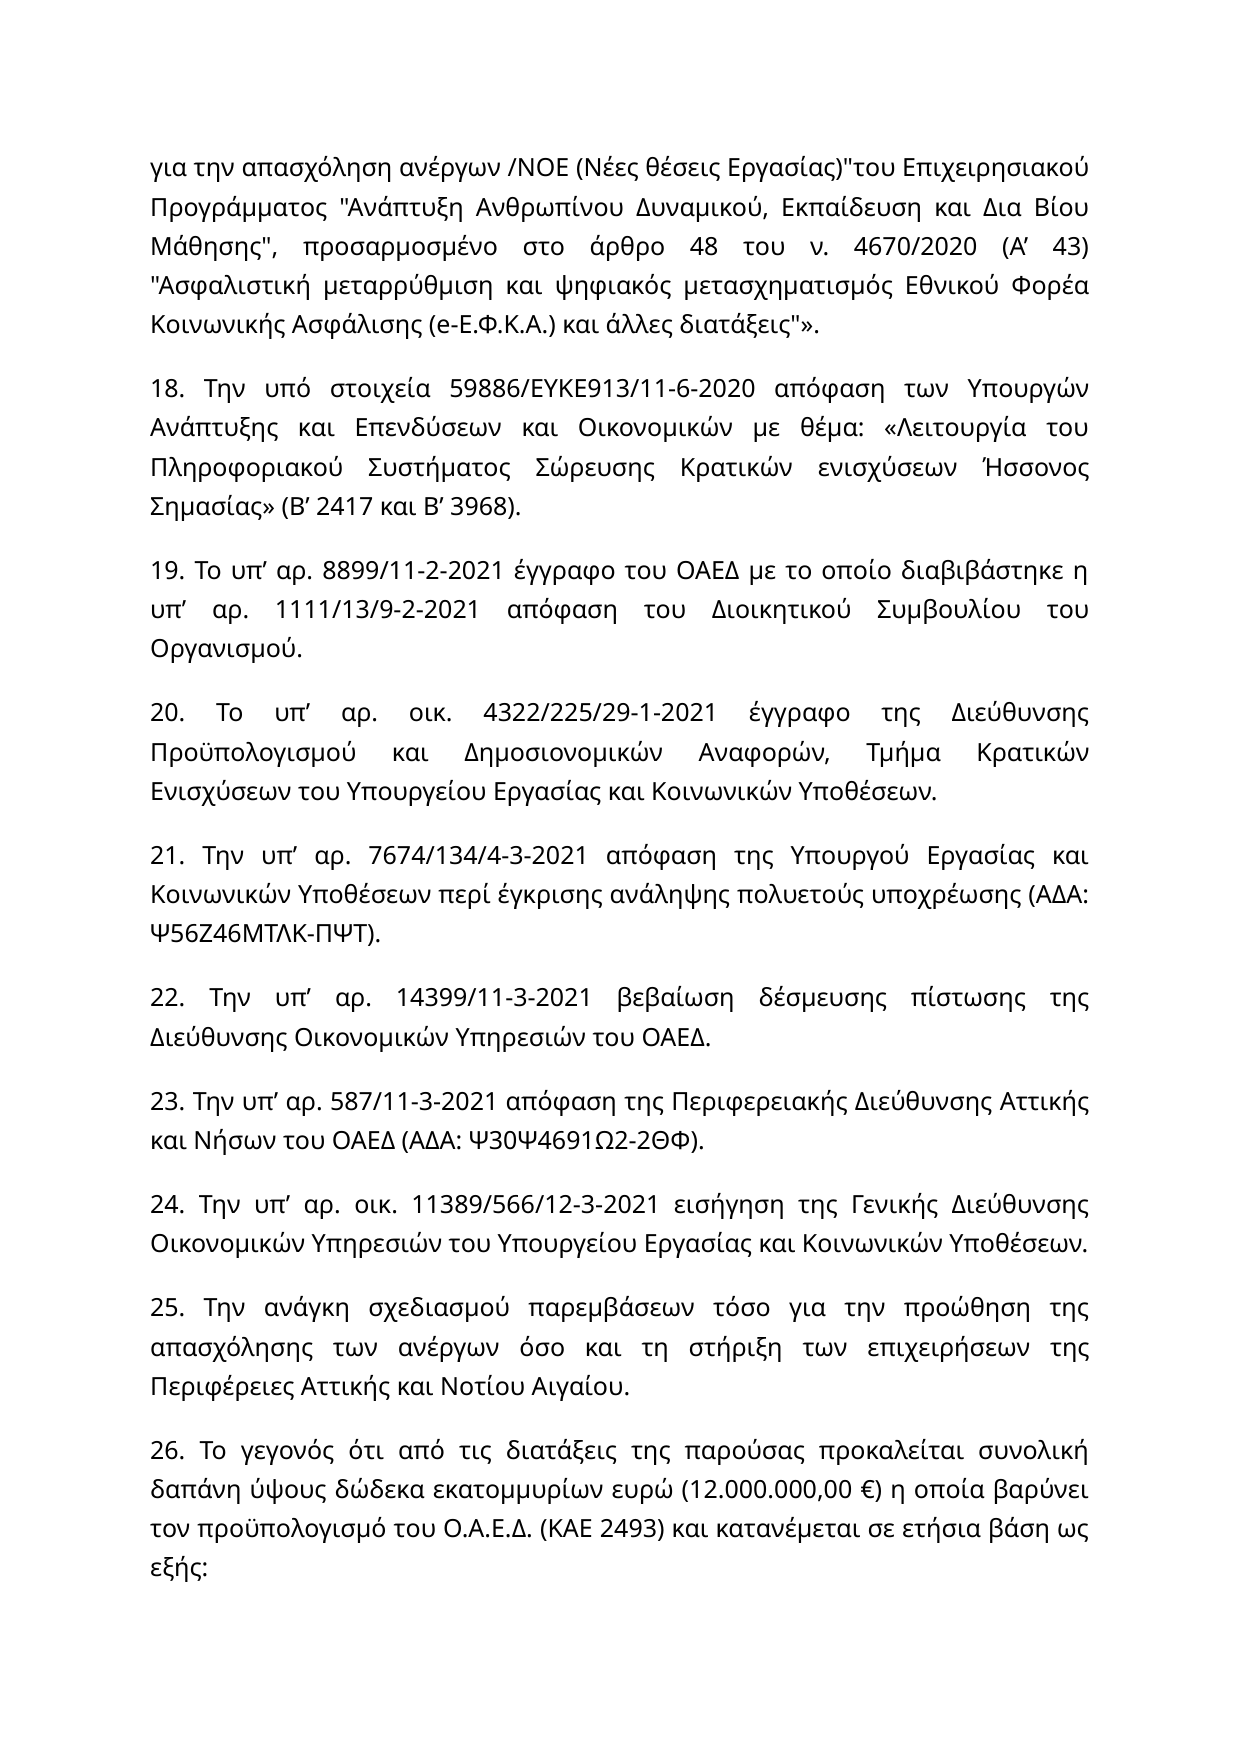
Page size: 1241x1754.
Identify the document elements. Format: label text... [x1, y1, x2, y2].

text 18. Την υπό στοιχεία 59886/ΕΥΚΕ913/11-6-2020 απόφαση των Υπουργών Ανάπτυξης και Επενδύσεων και Οικονομικών με θέμα: «Λειτουργία του Πληροφοριακού Συστήματος Σώρευσης Κρατικών ενισχύσεων Ήσσονος Σημασίας» (Β’ 2417 και Β’ 3968). [150, 371, 1090, 522]
text 20. Το υπ’ αρ. οικ. 4322/225/29-1-2021 έγγραφο της Διεύθυνσης Προϋπολογισμού και Δημοσιονομικών Αναφορών, Τμήμα Κρατικών Ενισχύσεων του Υπουργείου Εργασίας και Κοινωνικών Υποθέσεων. [150, 695, 1090, 807]
text για την απασχόληση ανέργων /ΝΟΕ (Νέες θέσεις Εργασίας)"του Επιχειρησιακού Προγράμματος "Ανάπτυξη Ανθρωπίνου Δυναμικού, Εκπαίδευση και Δια Βίου Μάθησης", προσαρμοσμένο στο άρθρο 48 του ν. 4670/2020 (Α’ 43) "Ασφαλιστική μεταρρύθμιση και ψηφιακός μετασχηματισμός Εθνικού Φορέα Κοινωνικής Ασφάλισης (e-Ε.Φ.Κ.Α.) και άλλες διατάξεις"». [150, 150, 1090, 341]
text 19. Το υπ’ αρ. 8899/11-2-2021 έγγραφο του ΟΑΕΔ με το οποίο διαβιβάστηκε η υπ’ αρ. 1111/13/9-2-2021 απόφαση του Διοικητικού Συμβουλίου του Οργανισμού. [150, 552, 1090, 665]
text 24. Την υπ’ αρ. οικ. 11389/566/12-3-2021 εισήγηση της Γενικής Διεύθυνσης Οικονομικών Υπηρεσιών του Υπουργείου Εργασίας και Κοινωνικών Υποθέσεων. [150, 1187, 1090, 1260]
text 26. Το γεγονός ότι από τις διατάξεις της παρούσας προκαλείται συνολική δαπάνη ύψους δώδεκα εκατομμυρίων ευρώ (12.000.000,00 €) η οποία βαρύνει τον προϋπολογισμό του Ο.Α.Ε.Δ. (ΚΑΕ 2493) και κατανέμεται σε ετήσια βάση ως εξής: [150, 1432, 1090, 1584]
text 21. Την υπ’ αρ. 7674/134/4-3-2021 απόφαση της Υπουργού Εργασίας και Κοινωνικών Υποθέσεων περί έγκρισης ανάληψης πολυετούς υποχρέωσης (ΑΔΑ: Ψ56Ζ46ΜΤΛΚ-ΠΨΤ). [150, 837, 1090, 950]
text 22. Την υπ’ αρ. 14399/11-3-2021 βεβαίωση δέσμευσης πίστωσης της Διεύθυνσης Οικονομικών Υπηρεσιών του ΟΑΕΔ. [150, 980, 1090, 1053]
text 25. Την ανάγκη σχεδιασμού παρεμβάσεων τόσο για την προώθηση της απασχόλησης των ανέργων όσο και τη στήριξη των επιχειρήσεων της Περιφέρειες Αττικής και Νοτίου Αιγαίου. [150, 1290, 1090, 1402]
text 23. Την υπ’ αρ. 587/11-3-2021 απόφαση της Περιφερειακής Διεύθυνσης Αττικής και Νήσων του ΟΑΕΔ (ΑΔΑ: Ψ30Ψ4691Ω2-2ΘΦ). [150, 1083, 1090, 1157]
